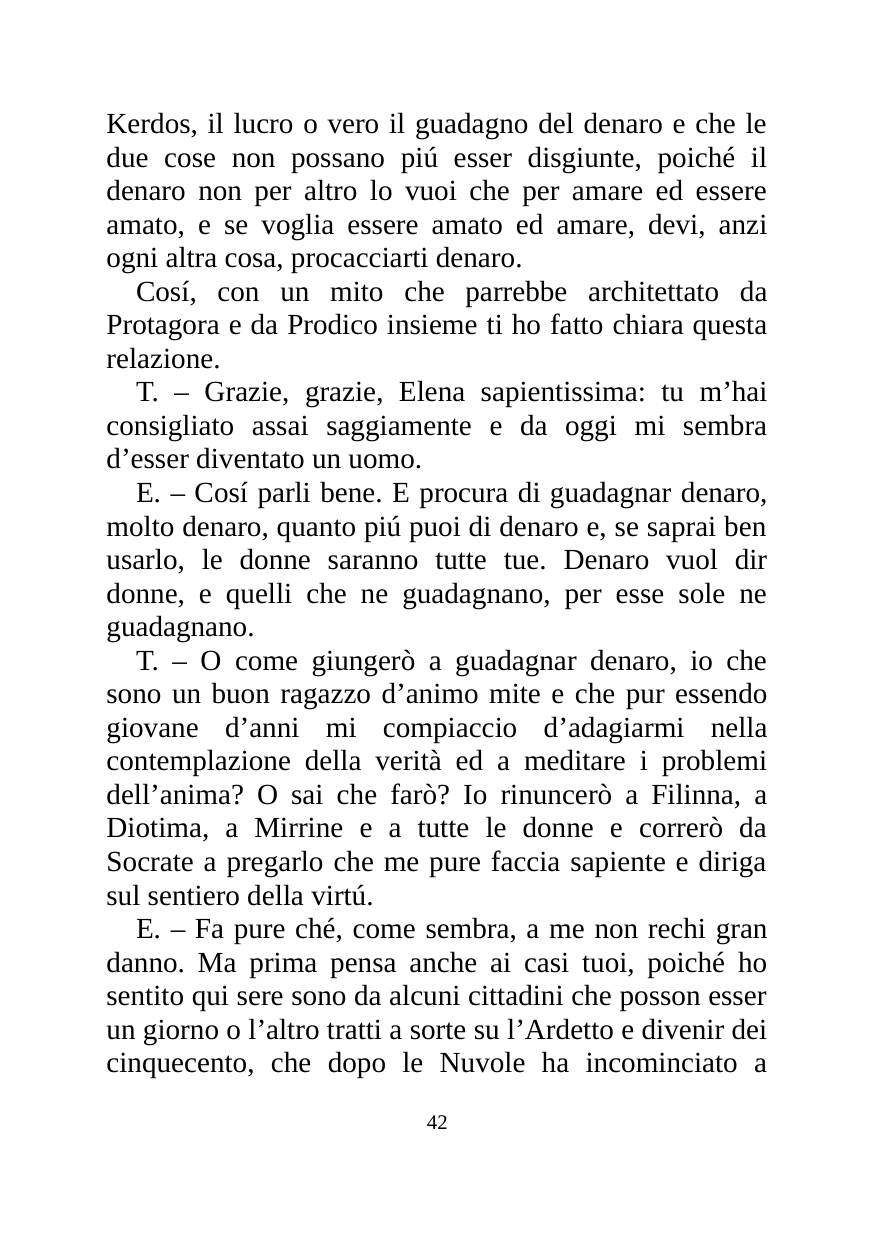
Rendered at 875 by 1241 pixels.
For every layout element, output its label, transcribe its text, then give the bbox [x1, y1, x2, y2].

text Cosí, con un mito che parrebbe architettato da Protagora e da Prodico insieme ti ho fatto chiara questa relazione. [106, 274, 768, 374]
text Kerdos, il lucro o vero il guadagno del denaro e che le due cose non possano piú esser disgiunte, poiché il denaro non per altro lo vuoi che per amare ed essere amato, e se voglia essere amato ed amare, devi, anzi ogni altra cosa, procacciarti denaro. [106, 106, 768, 274]
text E. – Fa pure ché, come sembra, a me non rechi gran danno. Ma prima pensa anche ai casi tuoi, poiché ho sentito qui sere sono da alcuni cittadini che posson esser un giorno o l’altro tratti a sorte su l’Ardetto e divenir dei cinquecento, che dopo le Nuvole ha incominciato a [106, 911, 768, 1079]
text T. – Grazie, grazie, Elena sapientissima: tu m’hai consigliato assai saggiamente e da oggi mi sembra d’esser diventato un uomo. [106, 374, 768, 475]
text E. – Cosí parli bene. E procura di guadagnar denaro, molto denaro, quanto piú puoi di denaro e, se saprai ben usarlo, le donne saranno tutte tue. Denaro vuol dir donne, e quelli che ne guadagnano, per esse sole ne guadagnano. [106, 475, 768, 643]
text T. – O come giungerò a guadagnar denaro, io che sono un buon ragazzo d’animo mite e che pur essendo giovane d’anni mi compiaccio d’adagiarmi nella contemplazione della verità ed a meditare i problemi dell’anima? O sai che farò? Io rinuncerò a Filinna, a Diotima, a Mirrine e a tutte le donne e correrò da Socrate a pregarlo che me pure faccia sapiente e diriga sul sentiero della virtú. [106, 643, 768, 911]
